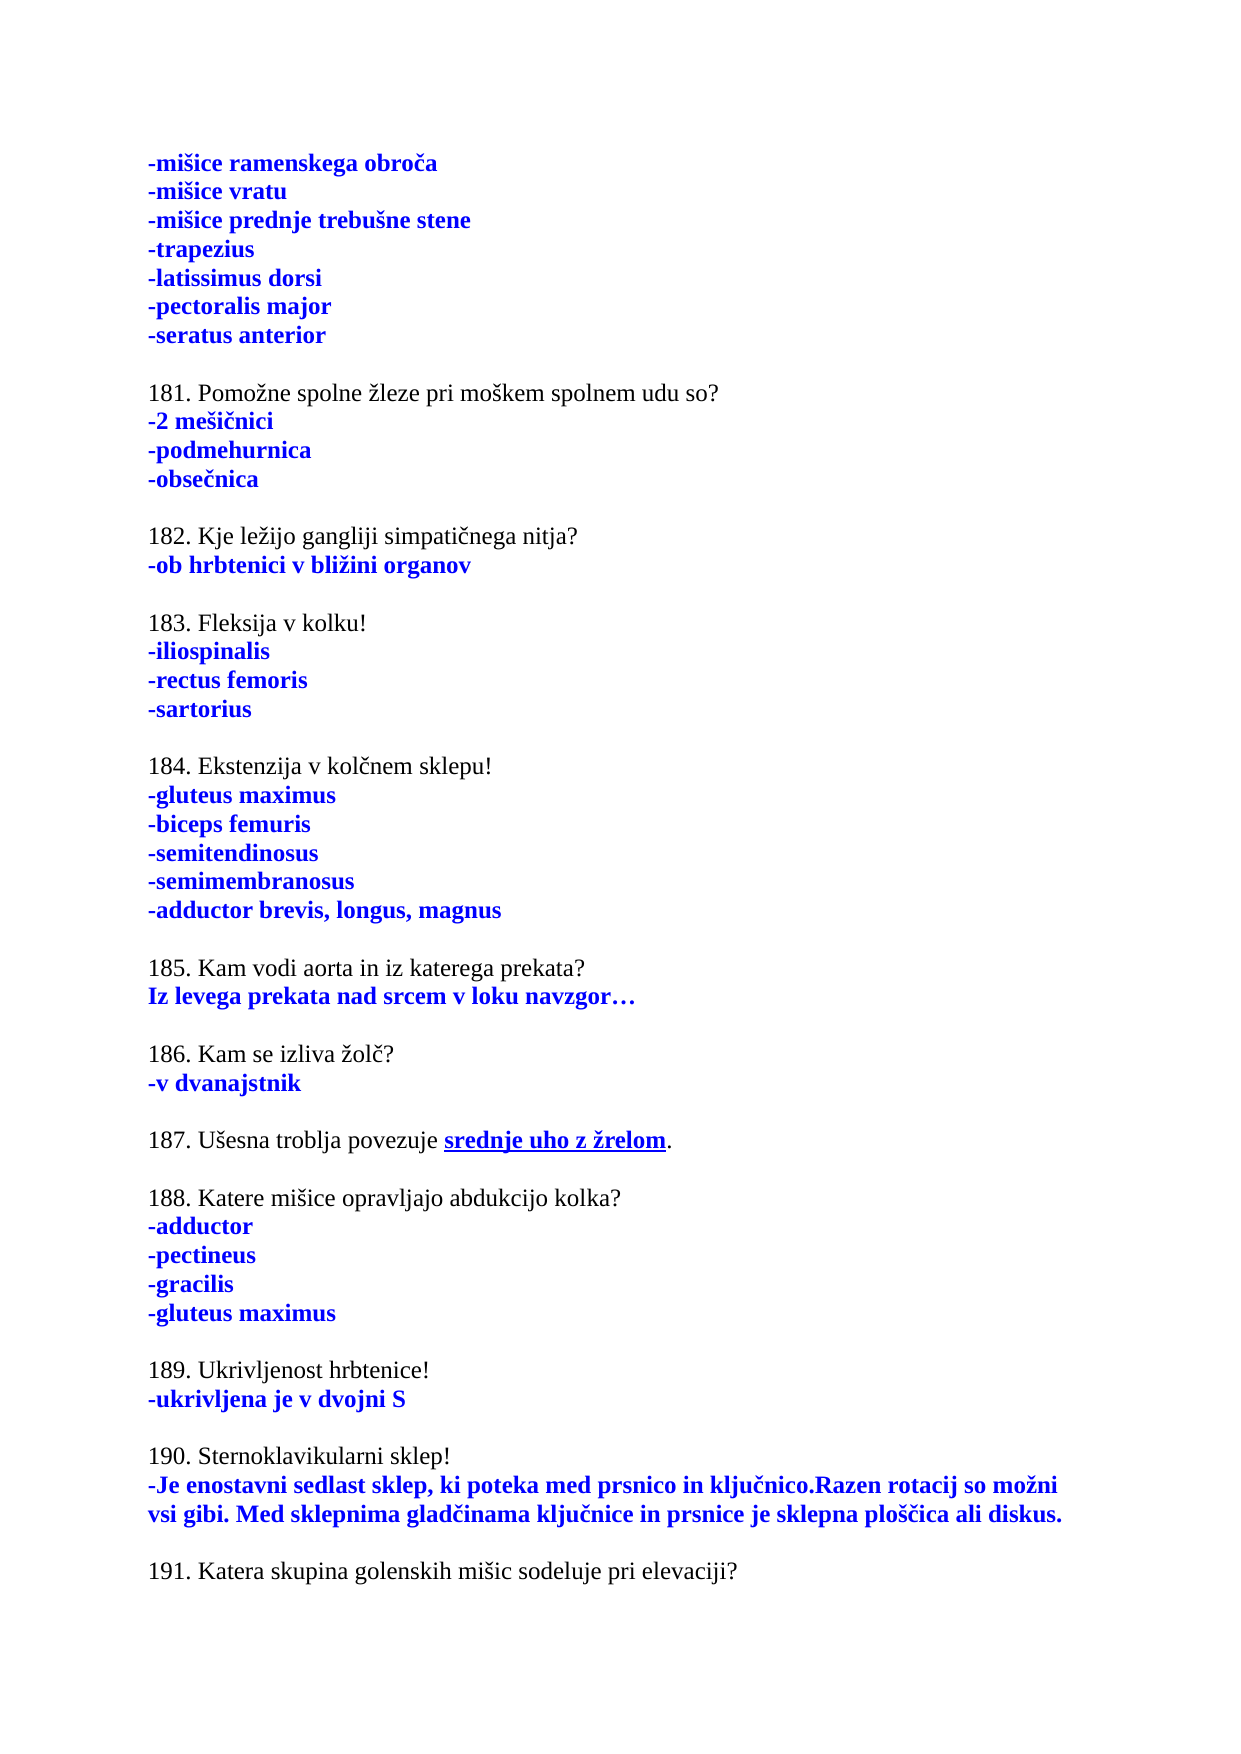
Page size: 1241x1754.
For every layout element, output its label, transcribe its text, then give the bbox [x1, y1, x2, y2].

text -2 mešičnici [148, 406, 1093, 435]
text 186. Kam se izliva žolč? [148, 1039, 1093, 1068]
text -adductor [148, 1211, 1093, 1240]
text -pectineus [148, 1240, 1093, 1269]
text 183. Fleksija v kolku! [148, 608, 1093, 636]
text -adductor brevis, longus, magnus [148, 895, 1093, 924]
text -seratus anterior [148, 320, 1093, 349]
text -gluteus maximus [148, 1298, 1093, 1326]
text -pectoralis major [148, 291, 1093, 320]
text -rectus femoris [148, 665, 1093, 694]
text 188. Katere mišice opravljajo abdukcijo kolka? [148, 1183, 1093, 1211]
text -semimembranosus [148, 866, 1093, 895]
text 190. Sternoklavikularni sklep! [148, 1441, 1093, 1470]
text -latissimus dorsi [148, 263, 1093, 291]
text -v dvanajstnik [148, 1068, 1093, 1096]
text -mišice ramenskega obroča [148, 148, 1093, 176]
text -gracilis [148, 1269, 1093, 1298]
text -gluteus maximus [148, 780, 1093, 809]
text -obsečnica [148, 464, 1093, 493]
text -iliospinalis [148, 636, 1093, 665]
text -sartorius [148, 694, 1093, 723]
text -mišice prednje trebušne stene [148, 205, 1093, 234]
text 185. Kam vodi aorta in iz katerega prekata? [148, 953, 1093, 981]
text -semitendinosus [148, 838, 1093, 866]
text -ob hrbtenici v bližini organov [148, 550, 1093, 579]
text -trapezius [148, 234, 1093, 263]
text -podmehurnica [148, 435, 1093, 464]
text -ukrivljena je v dvojni S [148, 1384, 1093, 1413]
text -Je enostavni sedlast sklep, ki poteka med prsnico in ključnico.Razen rotacij so možni vsi gibi. Med sklepnima gladčinama ključnice in prsnice je sklepna ploščica ali diskus. [148, 1470, 1093, 1528]
text Iz levega prekata nad srcem v loku navzgor… [148, 981, 1093, 1010]
text -mišice vratu [148, 176, 1093, 205]
text 181. Pomožne spolne žleze pri moškem spolnem udu so? [148, 378, 1093, 406]
text -biceps femuris [148, 809, 1093, 838]
text 187. Ušesna troblja povezuje srednje uho z žrelom. [148, 1125, 1093, 1154]
text 184. Ekstenzija v kolčnem sklepu! [148, 751, 1093, 780]
text 189. Ukrivljenost hrbtenice! [148, 1355, 1093, 1384]
text 191. Katera skupina golenskih mišic sodeluje pri elevaciji? [148, 1556, 1093, 1585]
text 182. Kje ležijo gangliji simpatičnega nitja? [148, 521, 1093, 550]
